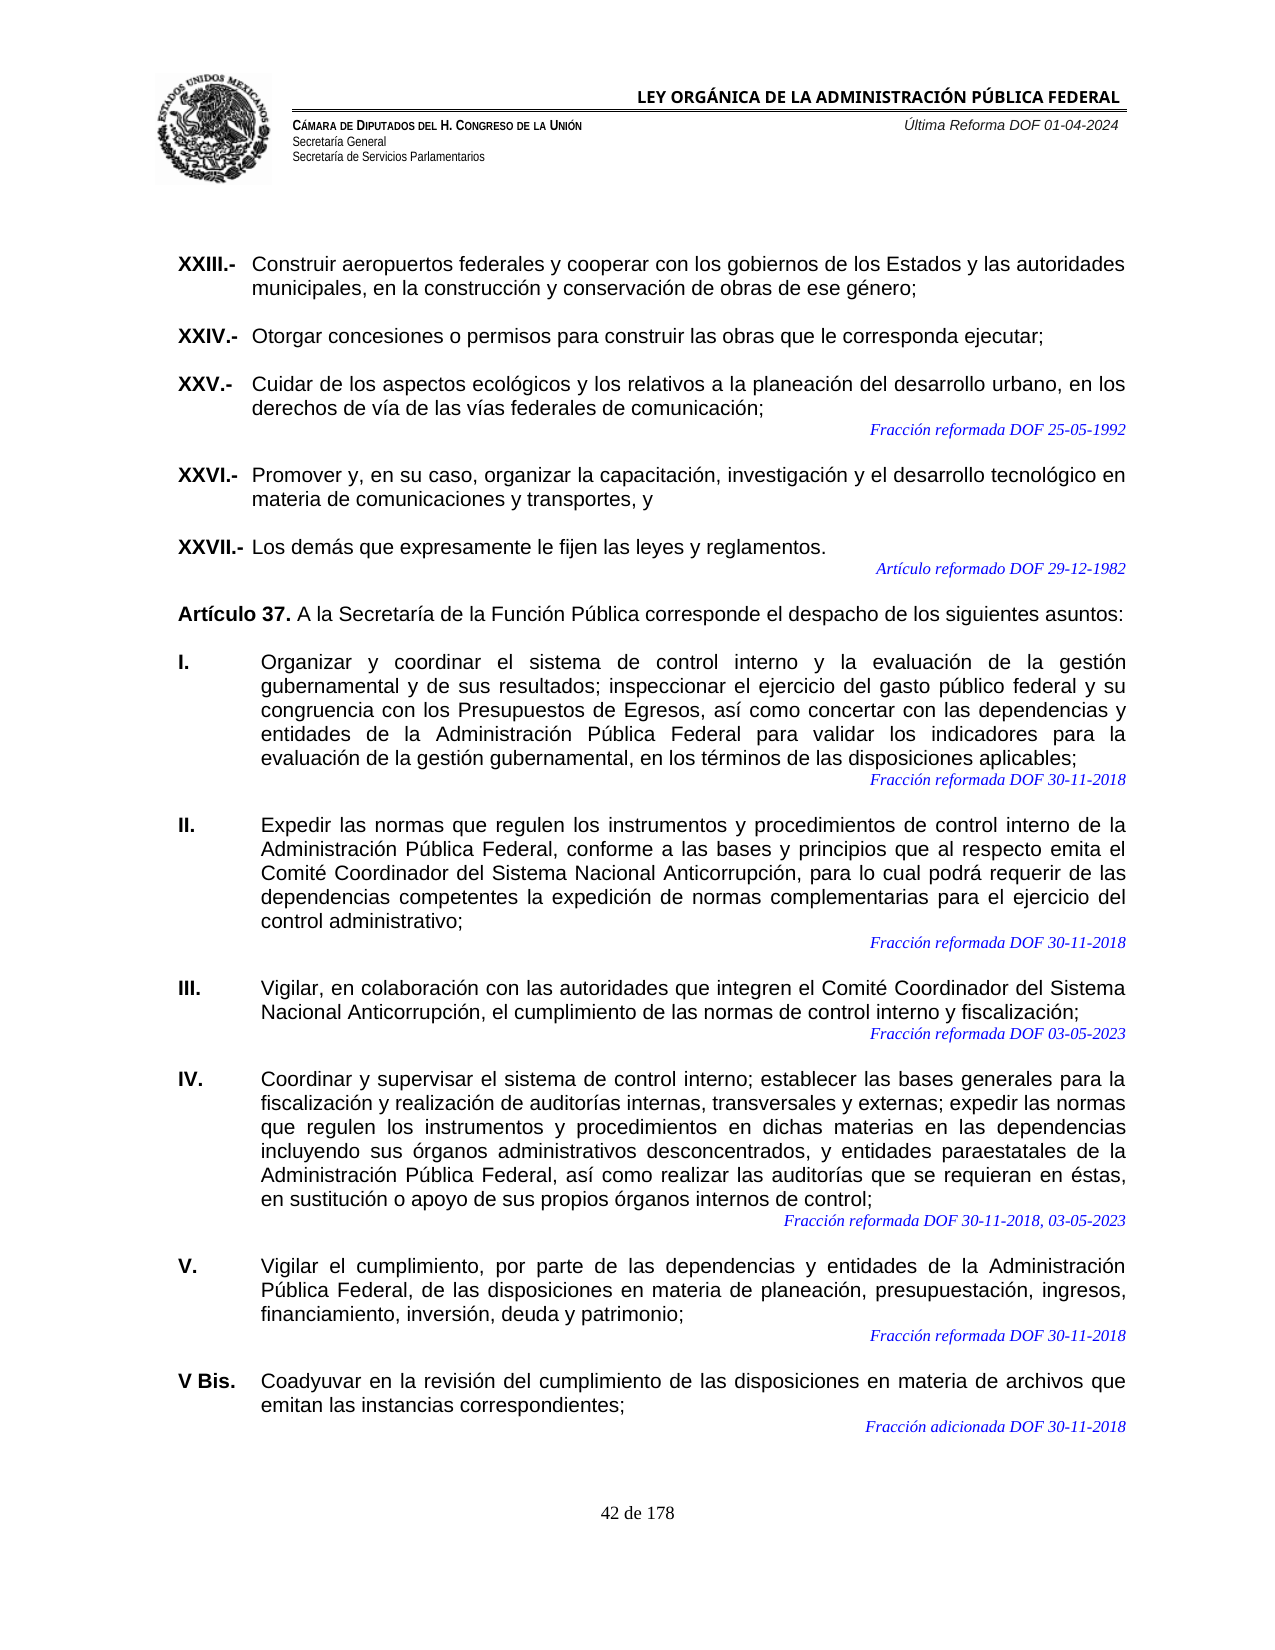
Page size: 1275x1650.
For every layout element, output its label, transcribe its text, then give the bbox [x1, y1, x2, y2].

text Artículo 37. A la Secretaría de la Función Pública corresponde el despacho de los siguientes asuntos: [148, 602, 1127, 626]
text II. Expedir las normas que regulen los instrumentos y procedimientos de control interno de la Administración Pública Federal, conforme a las bases y principios que al respecto emita el Comité Coordinador del Sistema Nacional Anticorrupción, para lo cual podrá requerir de las dependencias competentes la expedición de normas complementarias para el ejercicio del control administrativo; [178, 813, 1127, 932]
text XXVI.- Promover y, en su caso, organizar la capacitación, investigación y el desarrollo tecnológico en materia de comunicaciones y transportes, y [178, 463, 1127, 511]
text Fracción reformada DOF 30-11-2018 [178, 932, 1127, 952]
text Fracción reformada DOF 30-11-2018 [178, 769, 1127, 789]
text Fracción reformada DOF 03-05-2023 [148, 1023, 1127, 1043]
text V Bis. Coadyuvar en la revisión del cumplimiento de las disposiciones en materia de archivos que emitan las instancias correspondientes; [178, 1368, 1127, 1416]
text Fracción reformada DOF 30-11-2018, 03-05-2023 [178, 1210, 1127, 1229]
text Fracción adicionada DOF 30-11-2018 [178, 1416, 1127, 1436]
text XXV.- Cuidar de los aspectos ecológicos y los relativos a la planeación del desarrollo urbano, en los derechos de vía de las vías federales de comunicación; [178, 372, 1127, 420]
text III. Vigilar, en colaboración con las autoridades que integren el Comité Coordinador del Sistema Nacional Anticorrupción, el cumplimiento de las normas de control interno y fiscalización; [178, 976, 1127, 1023]
text XXIV.- Otorgar concesiones o permisos para construir las obras que le corresponda ejecutar; [178, 324, 1127, 348]
text XXIII.- Construir aeropuertos federales y cooperar con los gobiernos de los Estados y las autoridades municipales, en la construcción y conservación de obras de ese género; [178, 252, 1127, 300]
text Fracción reformada DOF 25-05-1992 [178, 420, 1127, 439]
text I. Organizar y coordinar el sistema de control interno y la evaluación de la gestión gubernamental y de sus resultados; inspeccionar el ejercicio del gasto público federal y su congruencia con los Presupuestos de Egresos, así como concertar con las dependencias y entidades de la Administración Pública Federal para validar los indicadores para la evaluación de la gestión gubernamental, en los términos de las disposiciones aplicables; [178, 650, 1127, 769]
text Artículo reformado DOF 29-12-1982 [148, 559, 1127, 578]
text IV. Coordinar y supervisar el sistema de control interno; establecer las bases generales para la fiscalización y realización de auditorías internas, transversales y externas; expedir las normas que regulen los instrumentos y procedimientos en dichas materias en las dependencias incluyendo sus órganos administrativos desconcentrados, y entidades paraestatales de la Administración Pública Federal, así como realizar las auditorías que se requieran en éstas, en sustitución o apoyo de sus propios órganos internos de control; [178, 1067, 1127, 1210]
text V. Vigilar el cumplimiento, por parte de las dependencias y entidades de la Administración Pública Federal, de las disposiciones en materia de planeación, presupuestación, ingresos, financiamiento, inversión, deuda y patrimonio; [178, 1253, 1127, 1325]
text Fracción reformada DOF 30-11-2018 [178, 1325, 1127, 1344]
text XXVII.- Los demás que expresamente le fijen las leyes y reglamentos. [178, 535, 1127, 559]
